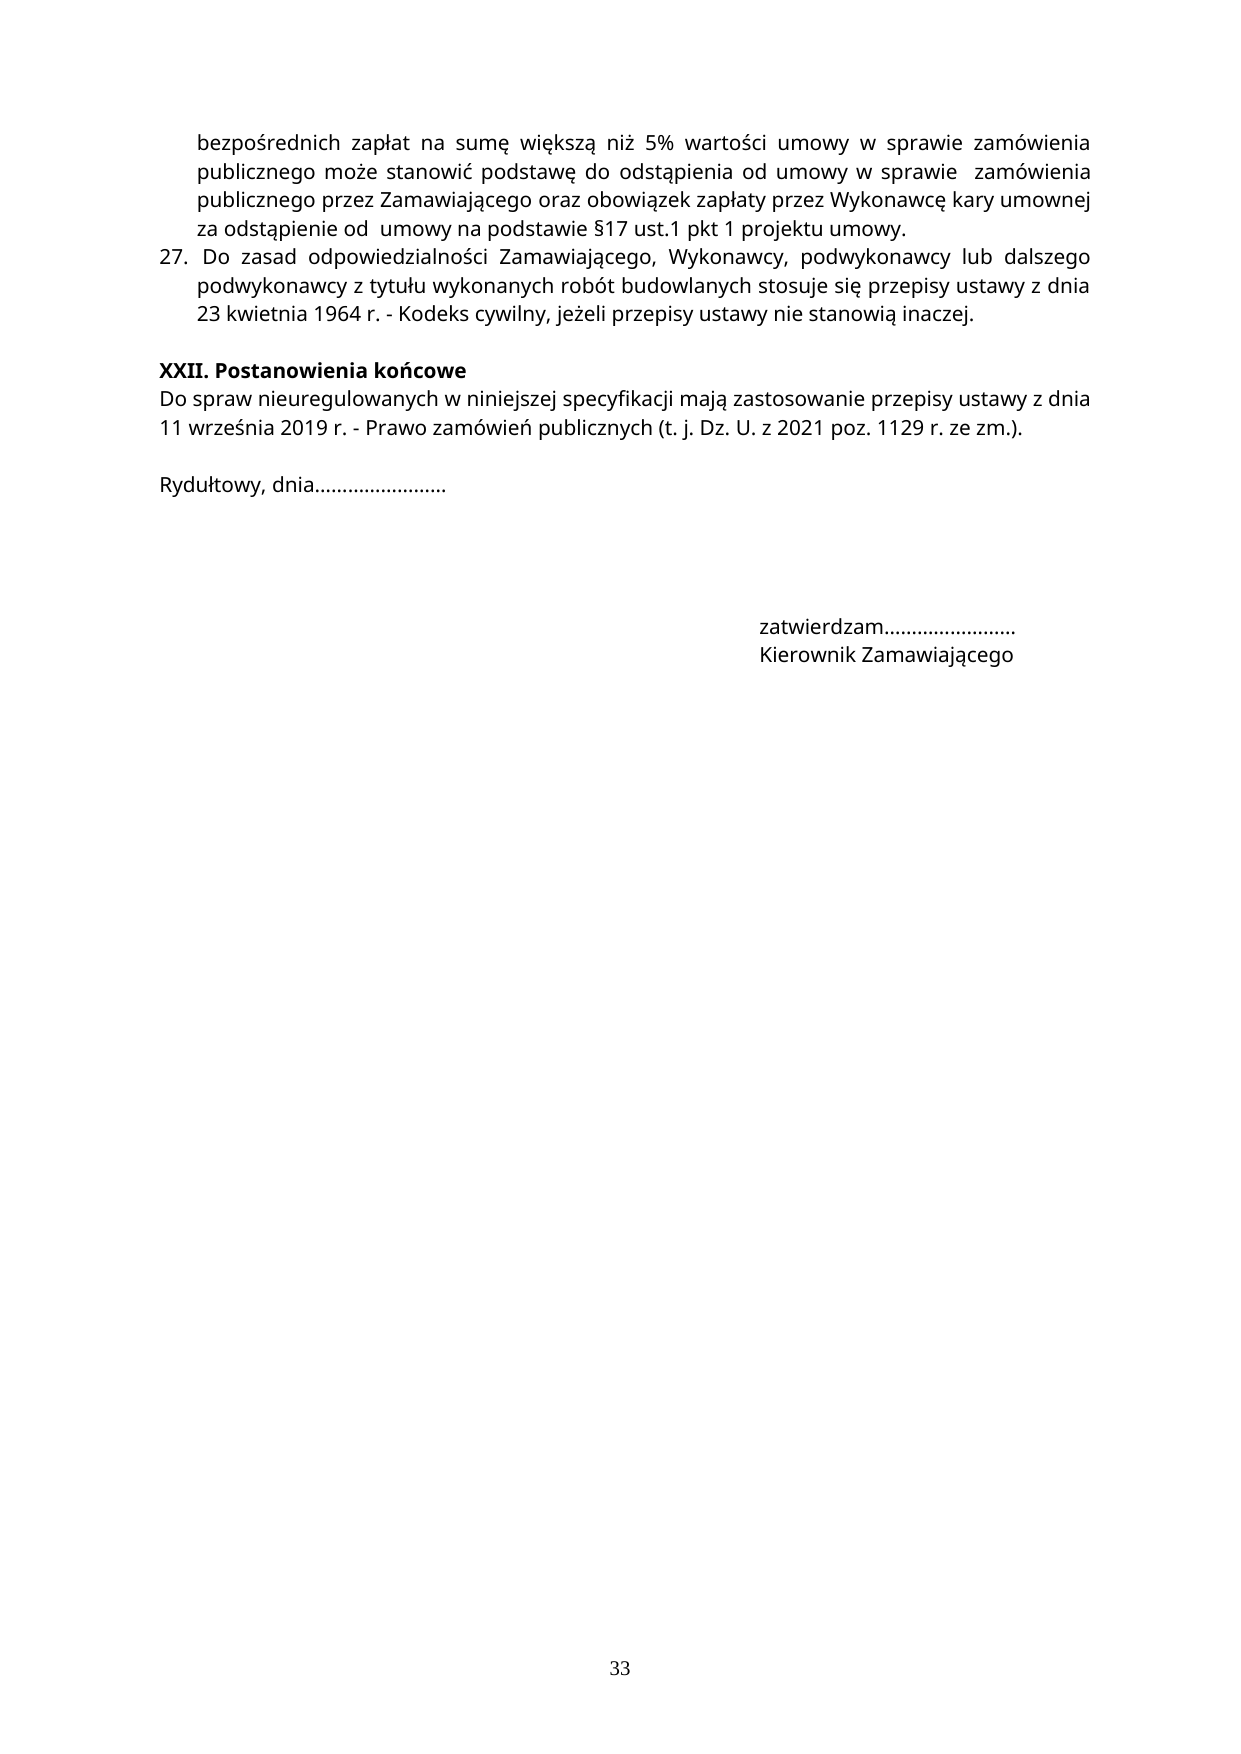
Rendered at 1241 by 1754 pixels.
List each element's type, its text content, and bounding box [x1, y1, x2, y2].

list Do zasad odpowiedzialności Zamawiającego, Wykonawcy, podwykonawcy lub dalszego podwykonawcy z tytułu wykonanych robót budowlanych stosuje się przepisy ustawy z dnia 23 kwietnia 1964 r. - Kodeks cywilny, jeżeli przepisy ustawy nie stanowią inaczej. [159, 242, 1092, 328]
subtitle XXII. Postanowienia końcowe [159, 356, 1092, 384]
text Rydułtowy, dnia…………………… [159, 470, 1092, 527]
text Kierownik Zamawiającego [159, 640, 1092, 669]
text Do spraw nieuregulowanych w niniejszej specyfikacji mają zastosowanie przepisy ustawy z dnia 11 września 2019 r. - Prawo zamówień publicznych (t. j. Dz. U. z 2021 poz. 1129 r. ze zm.). [159, 384, 1092, 441]
list bezpośrednich zapłat na sumę większą niż 5% wartości umowy w sprawie zamówienia publicznego może stanowić podstawę do odstąpienia od umowy w sprawie zamówienia publicznego przez Zamawiającego oraz obowiązek zapłaty przez Wykonawcę kary umownej za odstąpienie od umowy na podstawie §17 ust.1 pkt 1 projektu umowy. [159, 128, 1092, 242]
text zatwierdzam…………………… [159, 583, 1092, 640]
